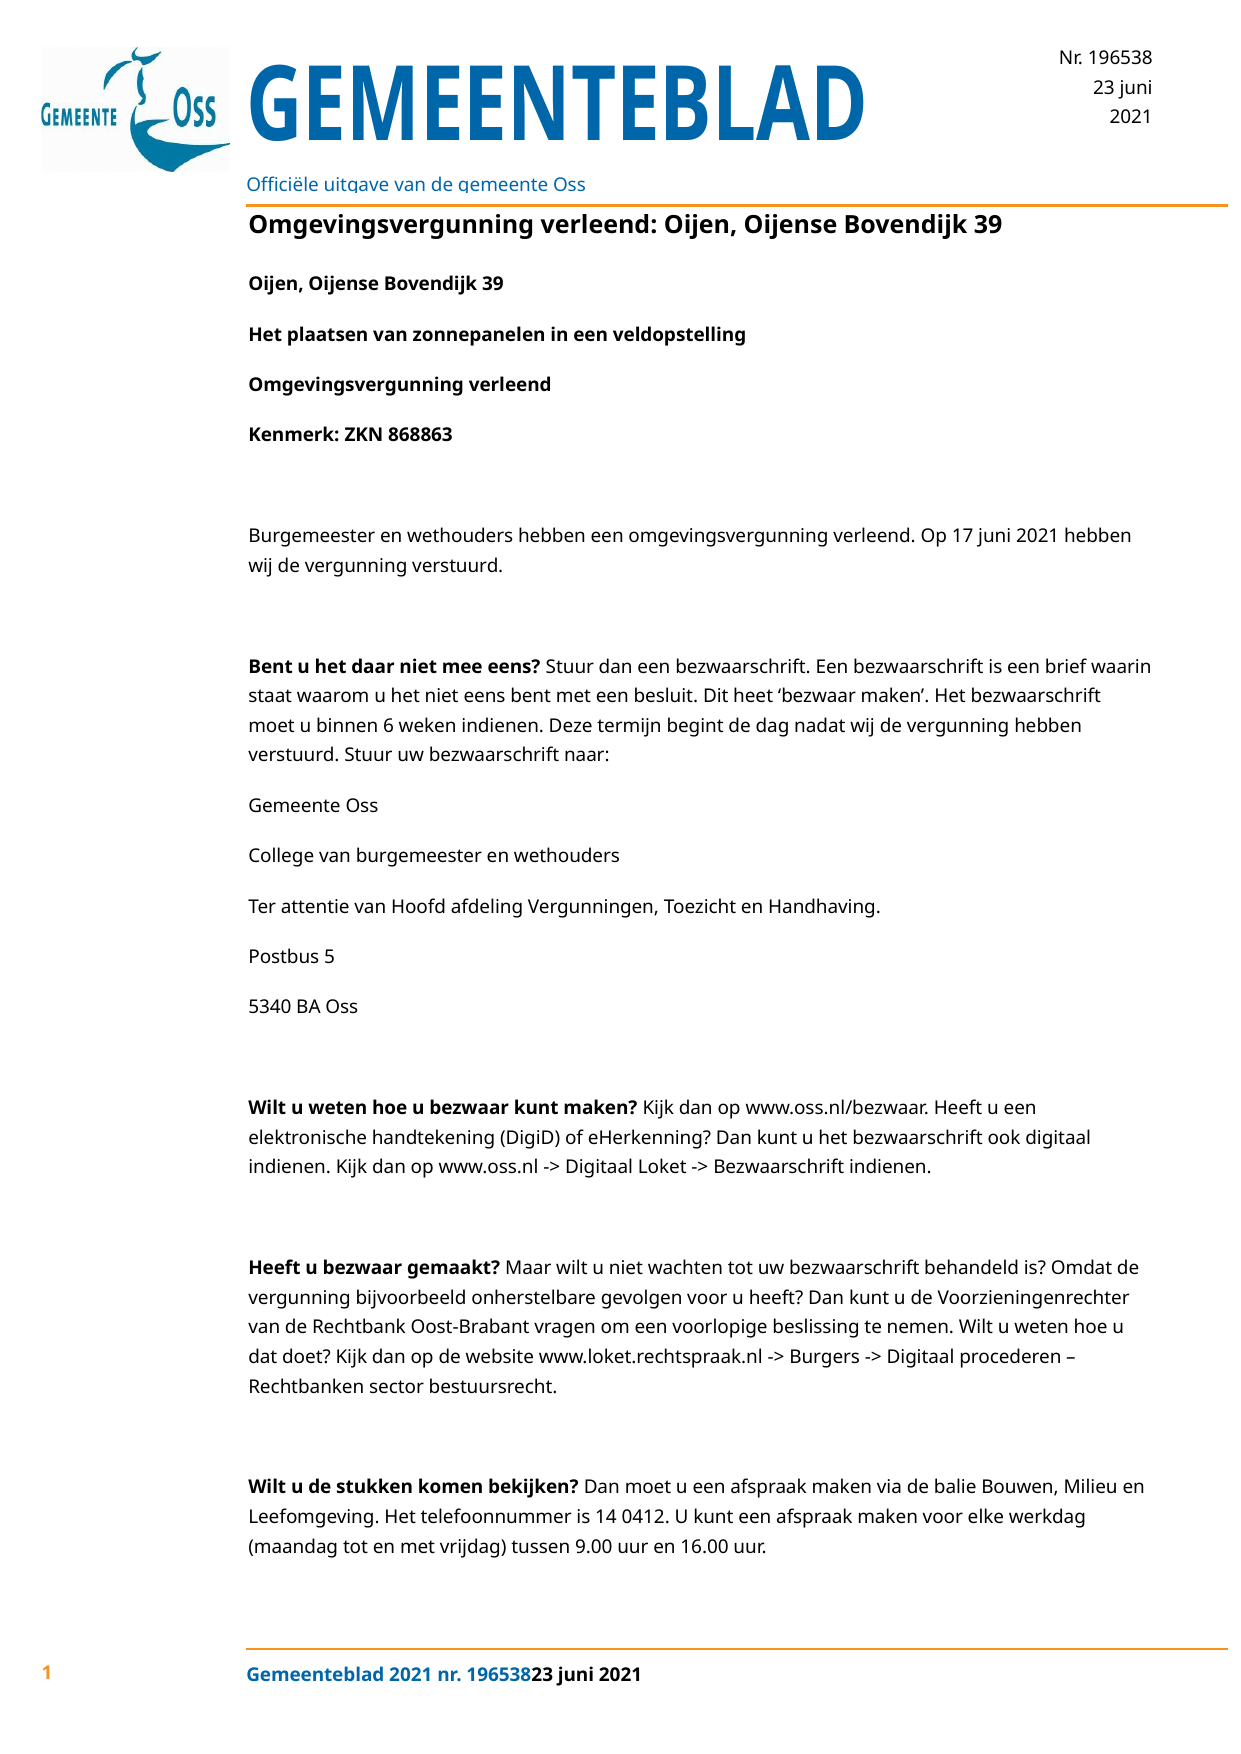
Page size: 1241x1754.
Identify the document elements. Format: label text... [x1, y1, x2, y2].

text Ter attentie van Hoofd afdeling Vergunningen, Toezicht en Handhaving. [248, 893, 1152, 918]
text Kenmerk: ZKN 868863 [248, 422, 1152, 447]
picture [41, 47, 231, 172]
text College van burgemeester en wethouders [248, 842, 1152, 868]
text Wilt u de stukken komen bekijken? Dan moet u een afspraak maken via de balie Bouwen, Milieu en Leefomgeving. Het telefoonnummer is 14 0412. U kunt een afspraak maken voor elke werkdag (maandag tot en met vrijdag) tussen 9.00 uur en 16.00 uur. [248, 1474, 1152, 1558]
text Wilt u weten hoe u bezwaar kunt maken? Kijk dan op www.oss.nl/bezwaar. Heeft u een elektronische handtekening (DigiD) of eHerkenning? Dan kunt u het bezwaarschrift ook digitaal indienen. Kijk dan op www.oss.nl -> Digitaal Loket -> Bezwaarschrift indienen. [248, 1094, 1152, 1179]
text Bent u het daar niet mee eens? Stuur dan een bezwaarschrift. Een bezwaarschrift is een brief waarin staat waarom u het niet eens bent met een besluit. Dit heet ‘bezwaar maken’. Het bezwaarschrift moet u binnen 6 weken indienen. Deze termijn begint de dag nadat wij de vergunning hebben verstuurd. Stuur uw bezwaarschrift naar: [248, 653, 1152, 767]
text Oijen, Oijense Bovendijk 39 [248, 270, 1152, 296]
text Burgemeester en wethouders hebben een omgevingsvergunning verleend. Op 17 juni 2021 hebben wij de vergunning verstuurd. [248, 522, 1152, 578]
text Gemeente Oss [248, 792, 1152, 818]
text Postbus 5 [248, 943, 1152, 969]
text Omgevingsvergunning verleend [248, 371, 1152, 397]
text Omgevingsvergunning verleend: Oijen, Oijense Bovendijk 39 [248, 207, 1152, 241]
text Het plaatsen van zonnepanelen in een veldopstelling [248, 321, 1152, 346]
text Heeft u bezwaar gemaakt? Maar wilt u niet wachten tot uw bezwaarschrift behandeld is? Omdat de vergunning bijvoorbeeld onherstelbare gevolgen voor u heeft? Dan kunt u de Voorzieningenrechter van de Rechtbank Oost-Brabant vragen om een voorlopige beslissing te nemen. Wilt u weten hoe u dat doet? Kijk dan op de website www.loket.rechtspraak.nl -> Burgers -> Digitaal procederen – Rechtbanken sector bestuursrecht. [248, 1254, 1152, 1398]
text 5340 BA Oss [248, 994, 1152, 1019]
